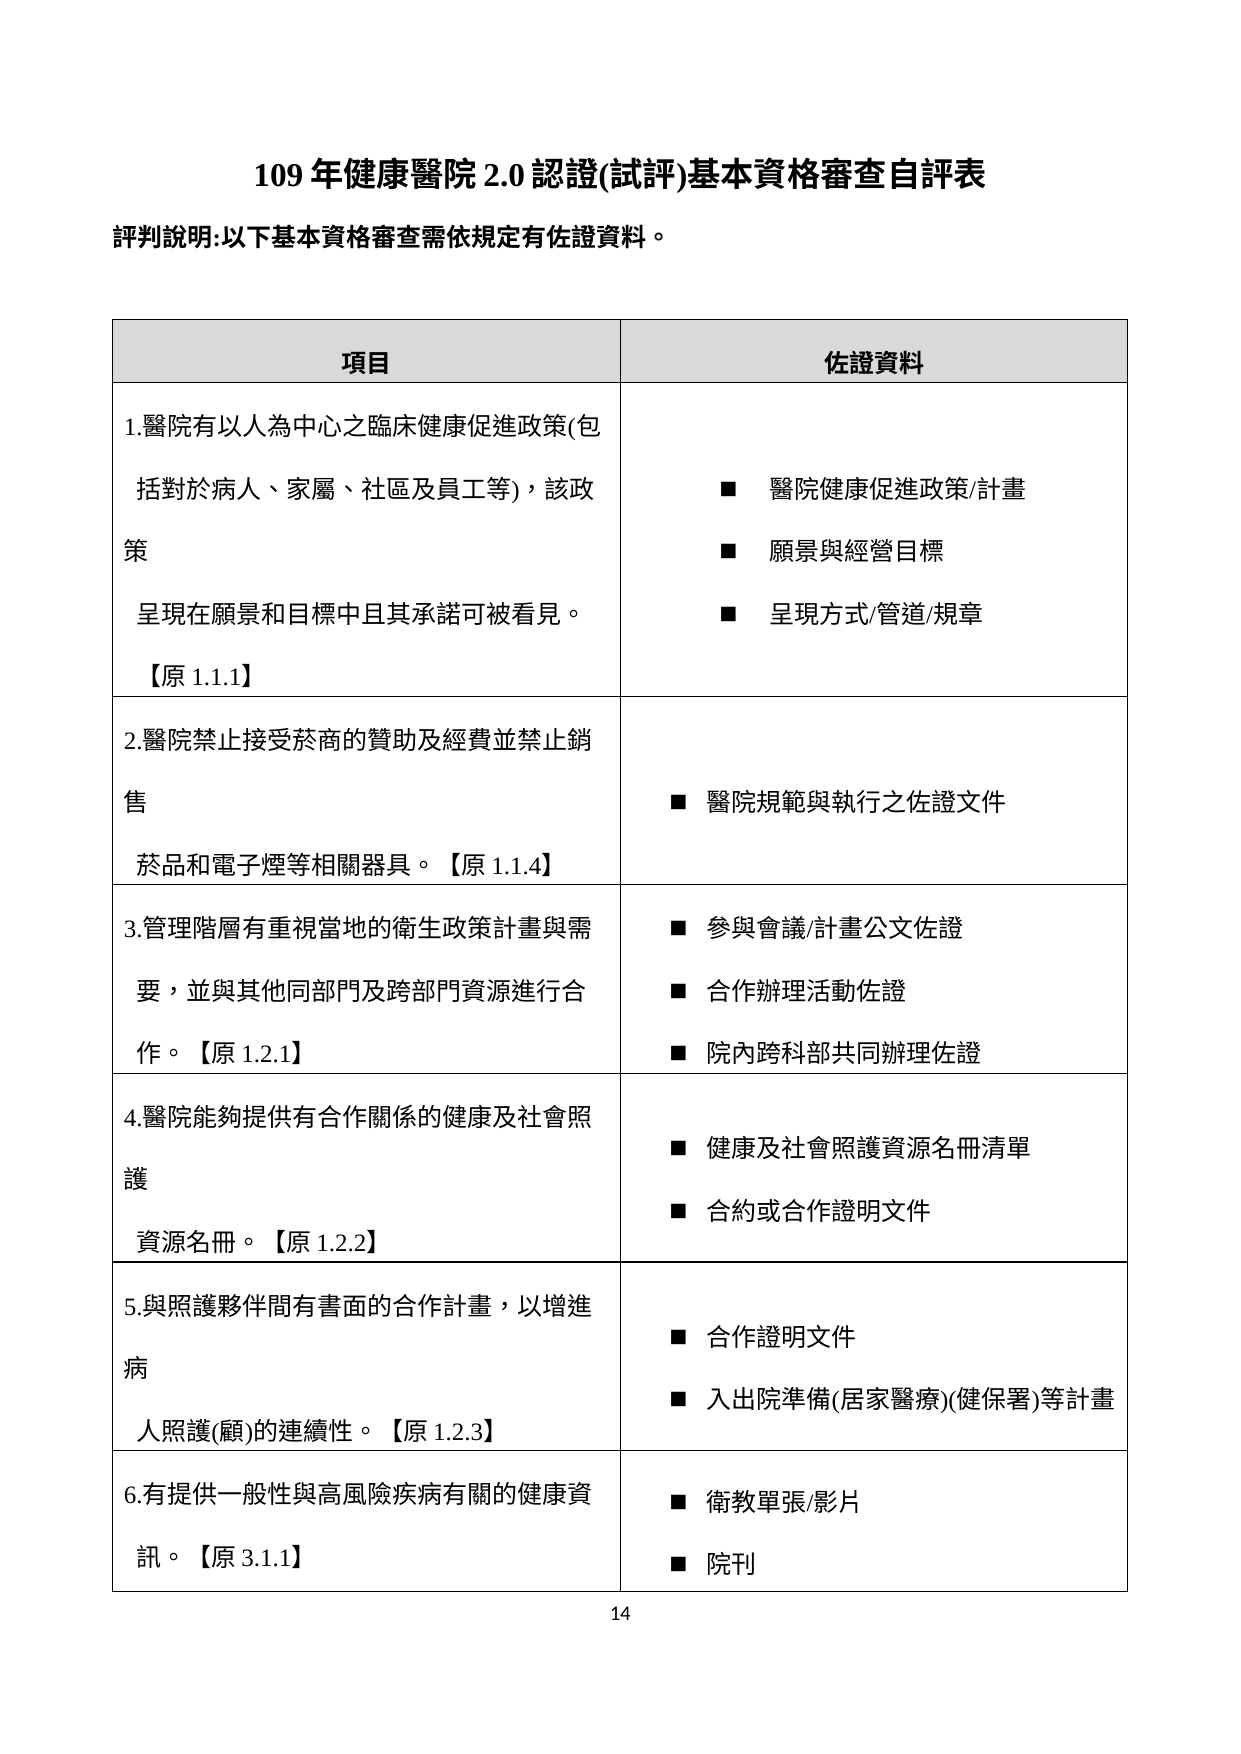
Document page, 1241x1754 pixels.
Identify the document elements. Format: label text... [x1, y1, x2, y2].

table_cell 1.醫院有以人為中心之臨床健康促進政策(包 括對於病人、家屬、社區及員工等)，該政策 呈現在願景和目標中且其承諾可被看見。 【原1.1.1】 [113, 383, 620, 696]
table_cell 參與會議/計畫公文佐證 合作辦理活動佐證 院內跨科部共同辦理佐證 [621, 885, 1127, 1073]
table_cell 合作證明文件 入出院準備(居家醫療)(健保署)等計畫 [621, 1263, 1127, 1450]
table_cell 6.有提供一般性與高風險疾病有關的健康資 訊。【原3.1.1】 [113, 1451, 620, 1591]
table_cell 2.醫院禁止接受菸商的贊助及經費並禁止銷售 菸品和電子煙等相關器具。【原1.1.4】 [113, 697, 620, 884]
table_header 項目 [113, 320, 620, 382]
table_cell 衛教單張/影片 院刊 網頁 衛教文章 跑馬燈 高風險疾病應有衛教師 [621, 1451, 1127, 1591]
table_cell 醫院規範與執行之佐證文件 [621, 697, 1127, 884]
table_cell 3.管理階層有重視當地的衛生政策計畫與需 要，並與其他同部門及跨部門資源進行合 作。【原1.2.1】 [113, 885, 620, 1073]
table_cell 健康及社會照護資源名冊清單 合約或合作證明文件 [621, 1074, 1127, 1261]
table_header 佐證資料 [621, 320, 1127, 382]
text 評判說明:以下基本資格審查需依規定有佐證資料。 [112, 194, 1128, 256]
text 109年健康醫院2.0認證(試評)基本資格審查自評表 [112, 156, 1128, 194]
table_cell 醫院健康促進政策/計畫 願景與經營目標 呈現方式/管道/規章 [621, 383, 1127, 696]
table_cell 4.醫院能夠提供有合作關係的健康及社會照護 資源名冊。【原1.2.2】 [113, 1074, 620, 1261]
table_cell 5.與照護夥伴間有書面的合作計畫，以增進病 人照護(顧)的連續性。【原1.2.3】 [113, 1263, 620, 1450]
